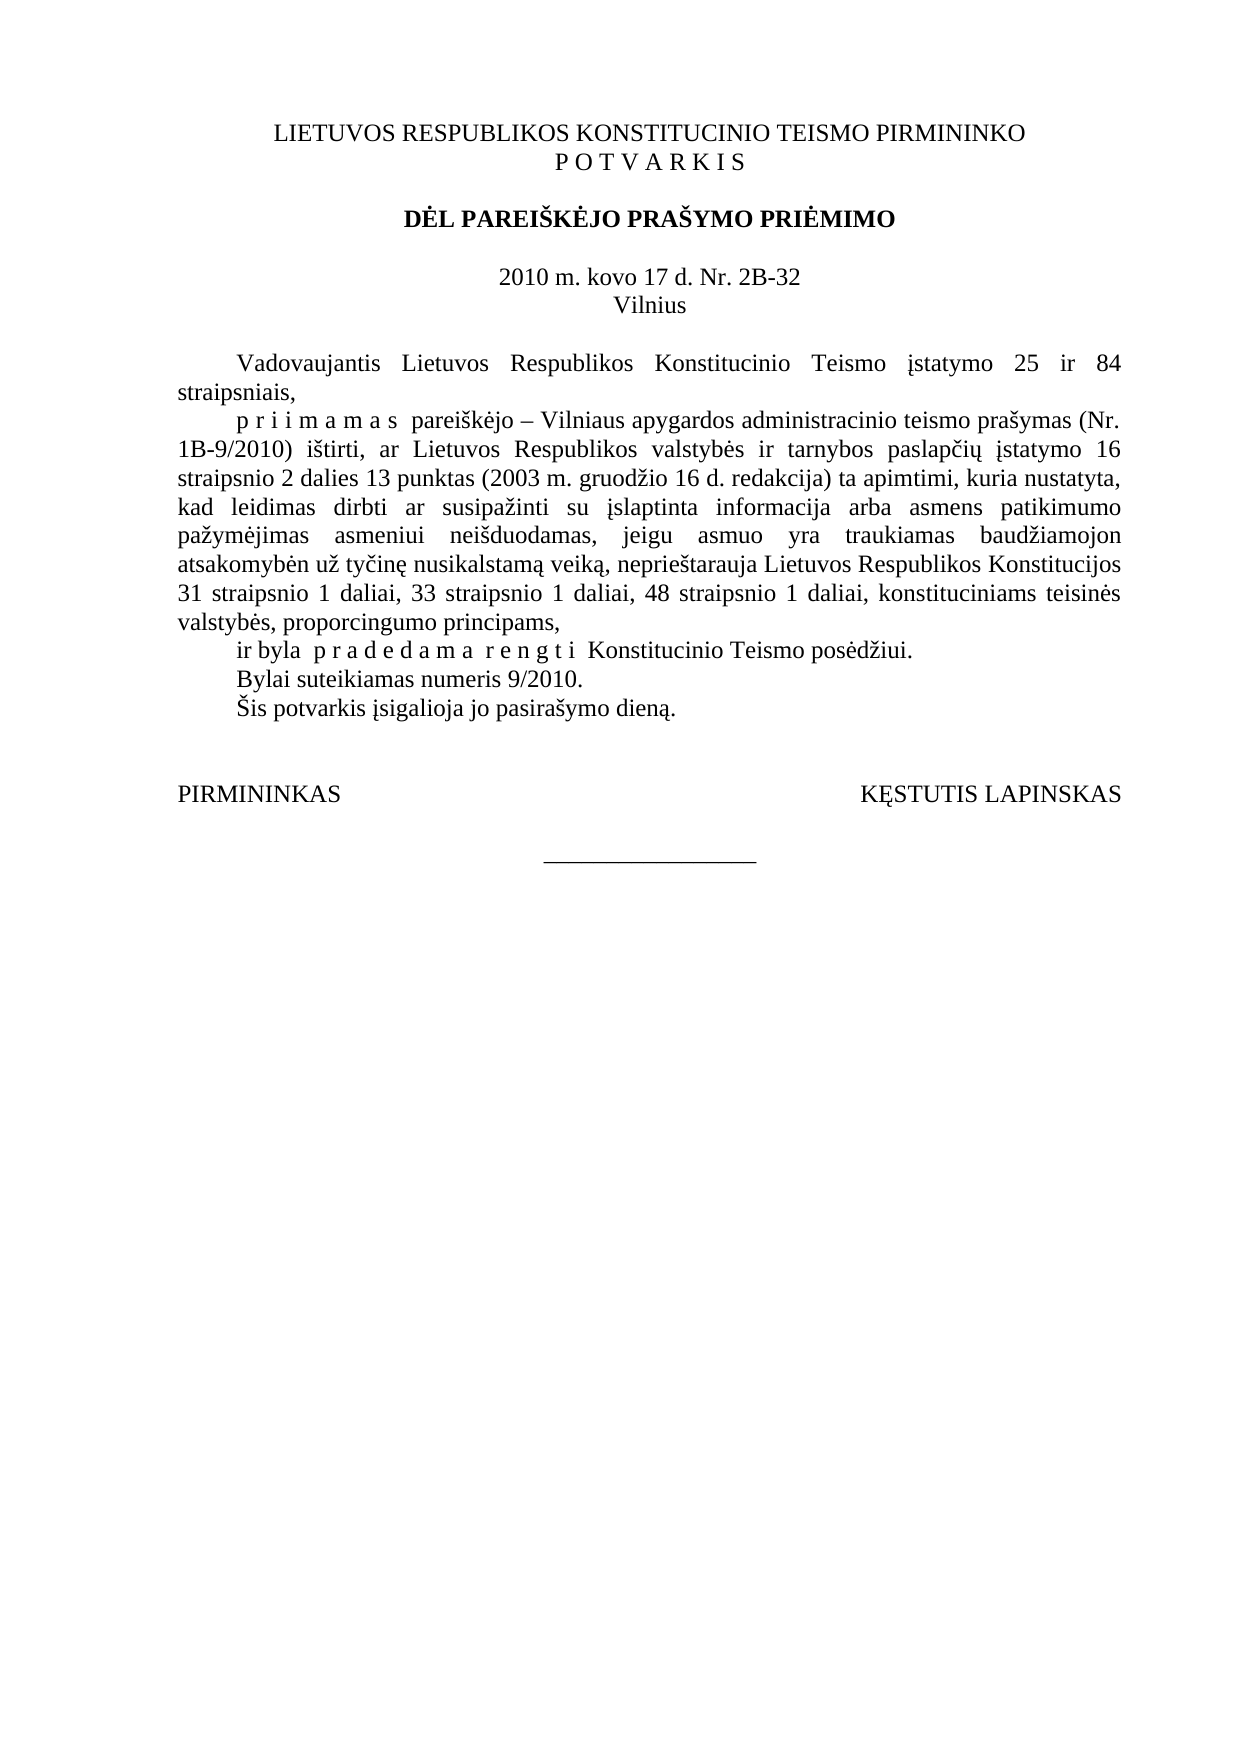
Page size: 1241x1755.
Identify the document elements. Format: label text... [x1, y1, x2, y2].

text 2010 m. kovo 17 d. Nr. 2B-32 [177, 262, 1122, 291]
text Bylai suteikiamas numeris 9/2010. [177, 664, 1122, 693]
text ir byla p r a d e d a m a r e n g t i Konstitucinio Teismo posėdžiui. [177, 636, 1122, 664]
text Pirmininkas Kęstutis Lapinskas [177, 779, 1122, 808]
text p r i i m a m a s pareiškėjo – Vilniaus apygardos administracinio teismo prašymas (Nr. 1B-9/2010) ištirti, ar Lietuvos Respublikos valstybės ir tarnybos paslapčių įstatymo 16 straipsnio 2 dalies 13 punktas (2003 m. gruodžio 16 d. redakcija) ta apimtimi, kuria nustatyta, kad leidimas dirbti ar susipažinti su įslaptinta informacija arba asmens patikimumo pažymėjimas asmeniui neišduodamas, jeigu asmuo yra traukiamas baudžiamojon atsakomybėn už tyčinę nusikalstamą veiką, neprieštarauja Lietuvos Respublikos Konstitucijos 31 straipsnio 1 daliai, 33 straipsnio 1 daliai, 48 straipsnio 1 daliai, konstituciniams teisinės valstybės, proporcingumo principams, [177, 406, 1122, 636]
text Vilnius [177, 291, 1122, 319]
text _________________ [177, 837, 1122, 866]
text Šis potvarkis įsigalioja jo pasirašymo dieną. [177, 693, 1122, 722]
text LIETUVOS RESPUBLIKOS KONSTITUCINIO TEISMO PIRMININKO [177, 118, 1122, 147]
text DĖL PAREIŠKĖJO PRAŠYMO PRIĖMIMO [177, 204, 1122, 233]
text P O T V A R K I S [177, 147, 1122, 176]
text Vadovaujantis Lietuvos Respublikos Konstitucinio Teismo įstatymo 25 ir 84 straipsniais, [177, 348, 1122, 406]
